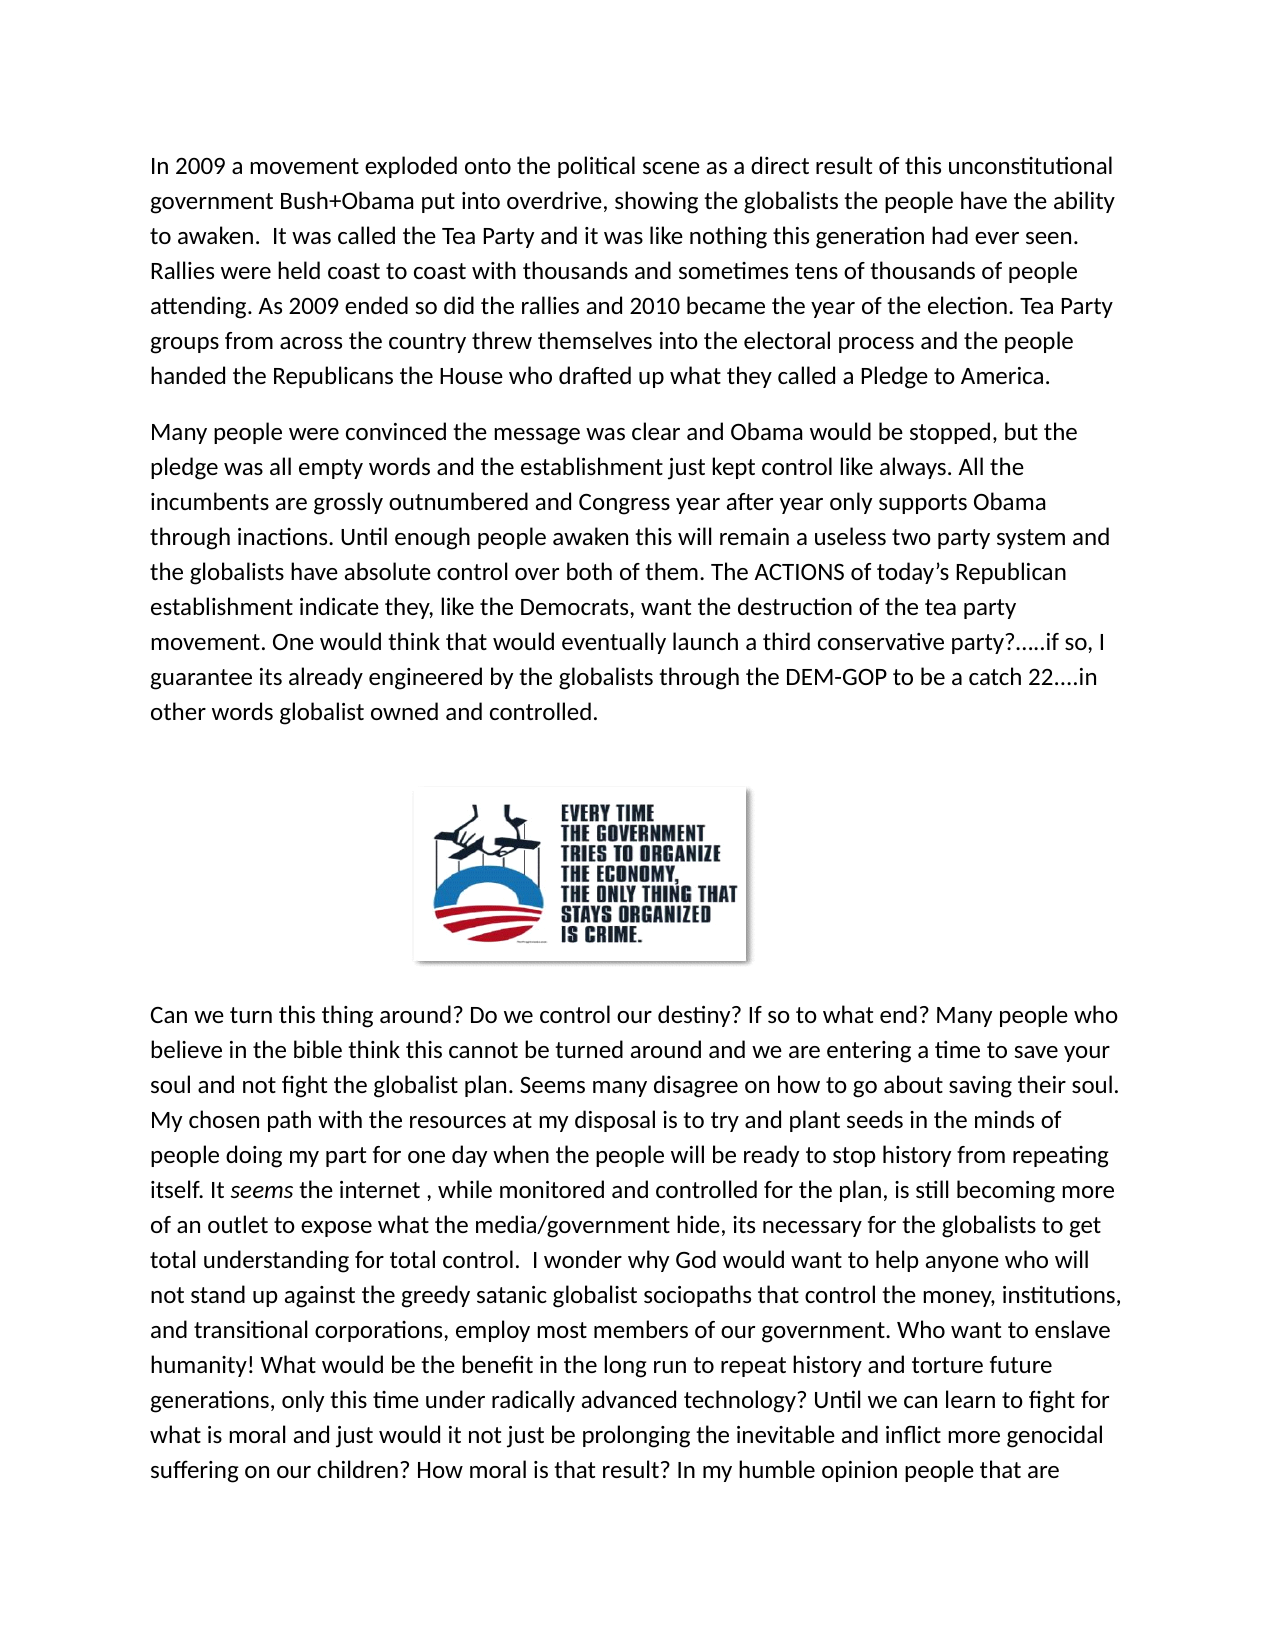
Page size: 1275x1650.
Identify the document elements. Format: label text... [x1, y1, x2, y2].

picture [403, 751, 758, 999]
text Many people were convinced the message was clear and Obama would be stopped, but the pledge was all empty words and the establishment just kept control like always. All the incumbents are grossly outnumbered and Congress year after year only supports Obama through inactions. Until enough people awaken this will remain a useless two party system and the globalists have absolute control over both of them. The ACTIONS of today’s Republican establishment indicate they, like the Democrats, want the destruction of the tea party movement. One would think that would eventually launch a third conservative party?…..if so, I guarantee its already engineered by the globalists through the DEM-GOP to be a catch 22....in other words globalist owned and controlled. [150, 416, 1125, 726]
text In 2009 a movement exploded onto the political scene as a direct result of this unconstitutional government Bush+Obama put into overdrive, showing the globalists the people have the ability to awaken. It was called the Tea Party and it was like nothing this generation had ever seen. Rallies were held coast to coast with thousands and sometimes tens of thousands of people attending. As 2009 ended so did the rallies and 2010 became the year of the election. Tea Party groups from across the country threw themselves into the electoral process and the people handed the Republicans the House who drafted up what they called a Pledge to America. [150, 150, 1125, 391]
text Can we turn this thing around? Do we control our destiny? If so to what end? Many people who believe in the bible think this cannot be turned around and we are entering a time to save your soul and not fight the globalist plan. Seems many disagree on how to go about saving their soul. My chosen path with the resources at my disposal is to try and plant seeds in the minds of people doing my part for one day when the people will be ready to stop history from repeating itself. It seems the internet , while monitored and controlled for the plan, is still becoming more of an outlet to expose what the media/government hide, its necessary for the globalists to get total understanding for total control. I wonder why God would want to help anyone who will not stand up against the greedy satanic globalist sociopaths that control the money, institutions, and transitional corporations, employ most members of our government. Who want to enslave humanity! What would be the benefit in the long run to repeat history and torture future generations, only this time under radically advanced technology? Until we can learn to fight for what is moral and just would it not just be prolonging the inevitable and inflict more genocidal suffering on our children? How moral is that result? In my humble opinion people that are [150, 999, 1125, 1484]
